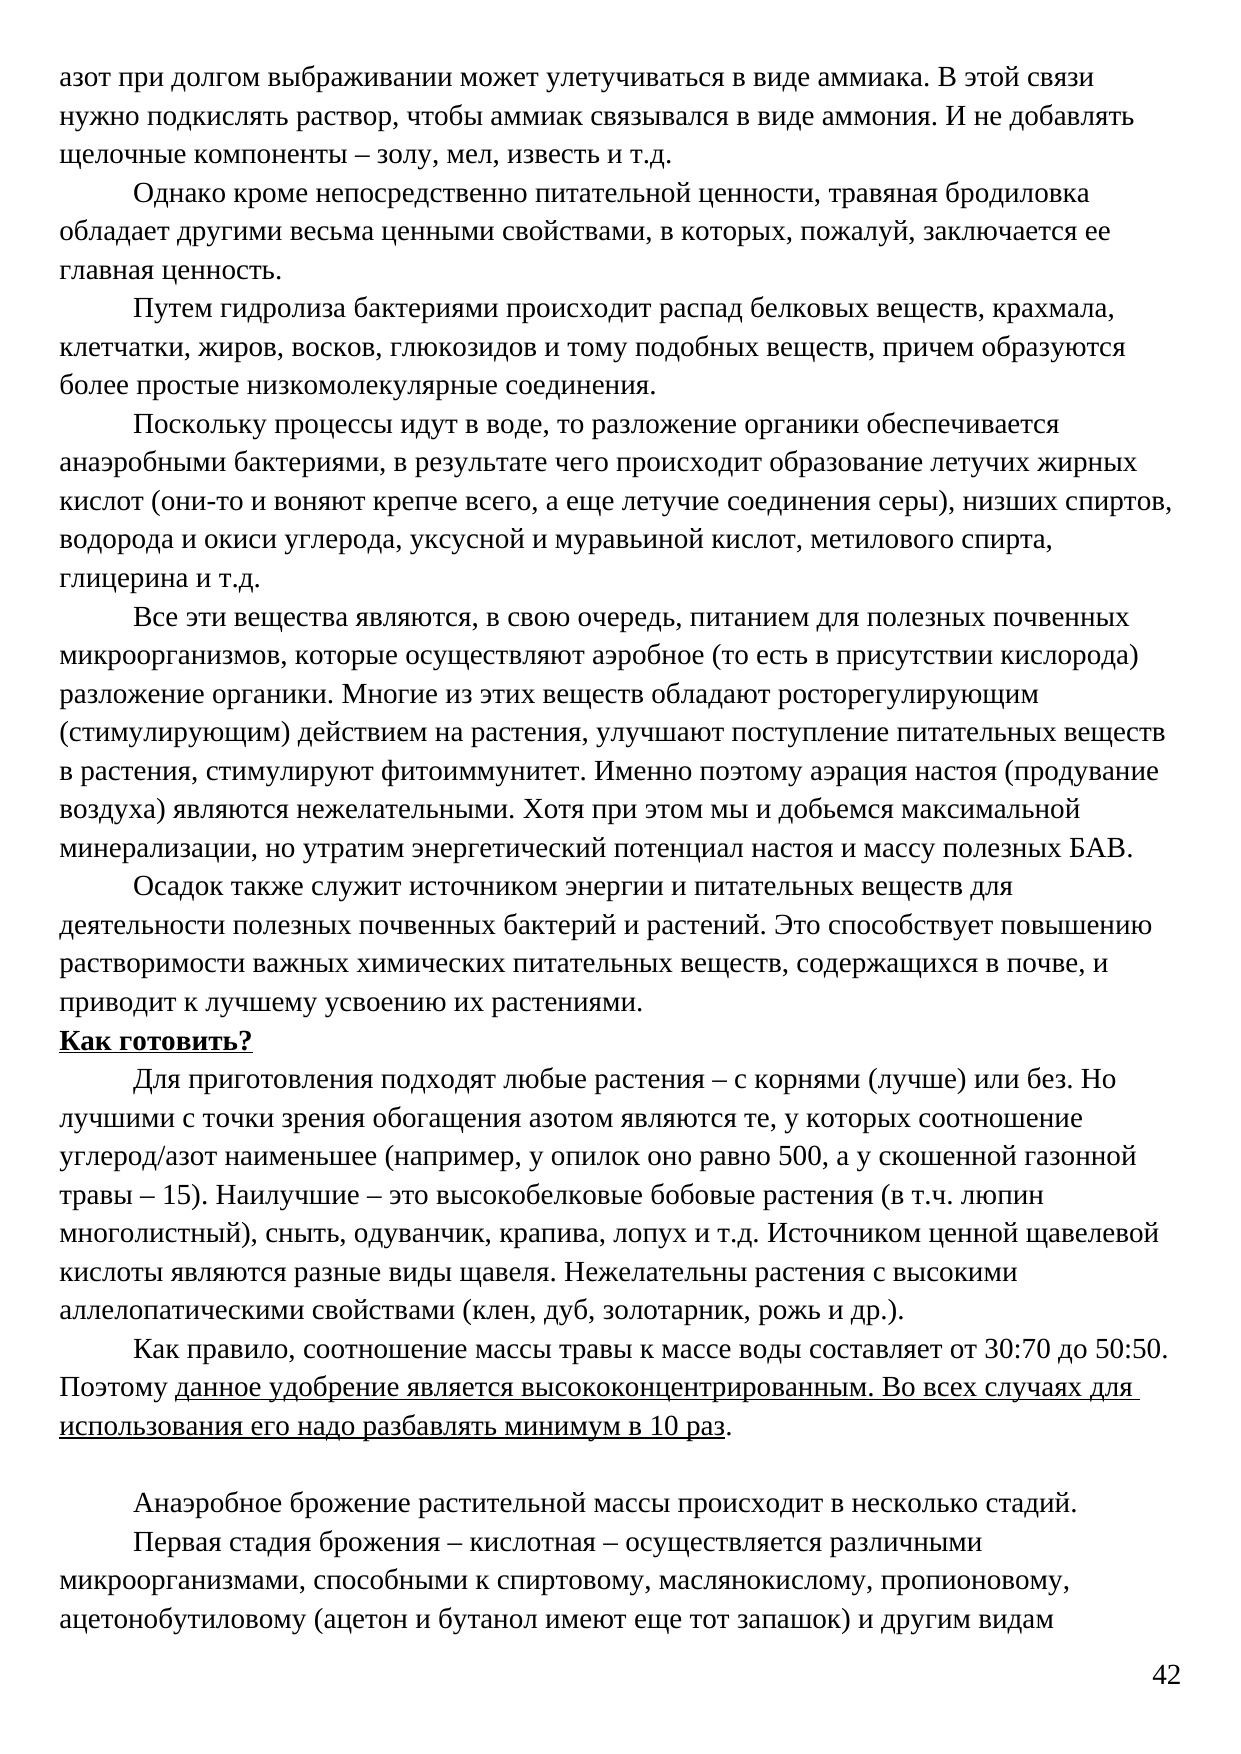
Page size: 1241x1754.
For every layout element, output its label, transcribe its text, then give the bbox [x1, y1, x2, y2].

text Анаэробное брожение растительной массы происходит в несколько стадий. [59, 1485, 1181, 1519]
text Осадок также служит источником энергии и питательных веществ для деятельности полезных почвенных бактерий и растений. Это способствует повышению растворимости важных химических питательных веществ, содержащихся в почве, и приводит к лучшему усвоению их растениями. [59, 868, 1181, 1018]
text Для приготовления подходят любые растения – с корнями (лучше) или без. Но лучшими с точки зрения обогащения азотом являются те, у которых соотношение углерод/азот наименьшее (например, у опилок оно равно 500, а у скошенной газонной травы – 15). Наилучшие – это высокобелковые бобовые растения (в т.ч. люпин многолистный), сныть, одуванчик, крапива, лопух и т.д. Источником ценной щавелевой кислоты являются разные виды щавеля. Нежелательны растения с высокими аллелопатическими свойствами (клен, дуб, золотарник, рожь и др.). [59, 1061, 1181, 1326]
text Путем гидролиза бактериями происходит распад белковых веществ, крахмала, клетчатки, жиров, восков, глюкозидов и тому подобных веществ, причем образуются более простые низкомолекулярные соединения. [59, 290, 1181, 401]
text Все эти вещества являются, в свою очередь, питанием для полезных почвенных микроорганизмов, которые осуществляют аэробное (то есть в присутствии кислорода) разложение органики. Многие из этих веществ обладают росторегулирующим (стимулирующим) действием на растения, улучшают поступление питательных веществ в растения, стимулируют фитоиммунитет. Именно поэтому аэрация настоя (продувание воздуха) являются нежелательными. Хотя при этом мы и добьемся максимальной минерализации, но утратим энергетический потенциал настоя и массу полезных БАВ. [59, 599, 1181, 863]
text Как правило, соотношение массы травы к массе воды составляет от 30:70 до 50:50. Поэтому данное удобрение является высококонцентрированным. Во всех случаях для использования его надо разбавлять минимум в 10 раз. [59, 1331, 1181, 1442]
text Как готовить? [59, 1023, 1181, 1056]
text азот при долгом выбраживании может улетучиваться в виде аммиака. В этой связи нужно подкислять раствор, чтобы аммиак связывался в виде аммония. И не добавлять щелочные компоненты – золу, мел, известь и т.д. [59, 59, 1181, 170]
text Первая стадия брожения – кислотная – осуществляется различными микроорганизмами, способными к спиртовому, маслянокислому, пропионовому, ацетонобутиловому (ацетон и бутанол имеют еще тот запашок) и другим видам [59, 1524, 1181, 1634]
text Однако кроме непосредственно питательной ценности, травяная бродиловка обладает другими весьма ценными свойствами, в которых, пожалуй, заключается ее главная ценность. [59, 175, 1181, 285]
text Поскольку процессы идут в воде, то разложение органики обеспечивается анаэробными бактериями, в результате чего происходит образование летучих жирных кислот (они-то и воняют крепче всего, а еще летучие соединения серы), низших спиртов, водорода и окиси углерода, уксусной и муравьиной кислот, метилового спирта, глицерина и т.д. [59, 406, 1181, 594]
